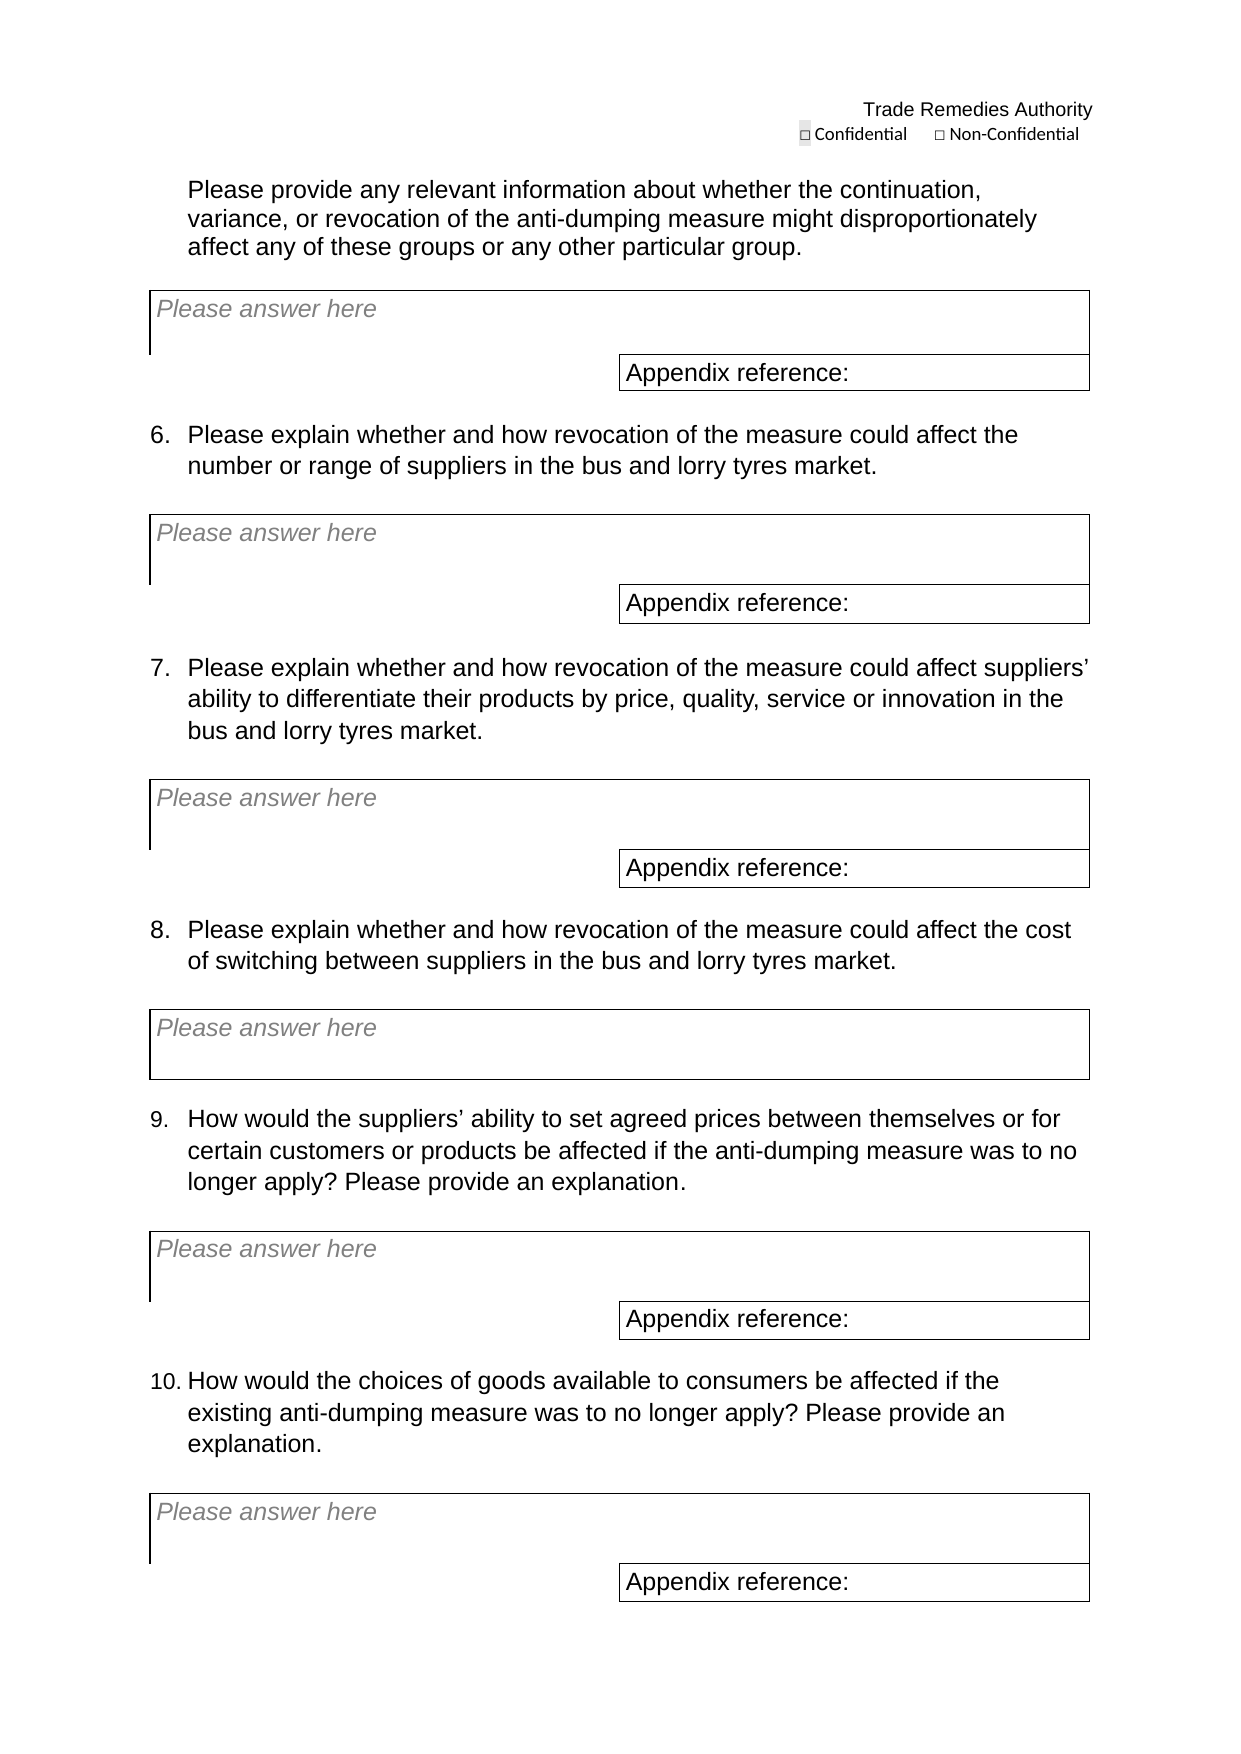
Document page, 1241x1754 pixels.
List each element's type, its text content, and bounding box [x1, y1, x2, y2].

table_header Please answer here [151, 1232, 1089, 1301]
table_cell Appendix reference: [620, 1564, 1089, 1601]
table_header Please answer here [151, 515, 1089, 584]
table_cell Appendix reference: [620, 1302, 1089, 1339]
list How would the suppliers’ ability to set agreed prices between themselves or for certain customers or products be affected if the anti-dumping measure was to no longer apply? Please provide an explanation. [150, 1104, 1090, 1196]
table_cell [150, 1302, 619, 1339]
table_cell [150, 850, 619, 887]
table_header Please answer here [151, 291, 1089, 354]
list Please provide any relevant information about whether the continuation, variance, or revocation of the anti-dumping measure might disproportionately affect any of these groups or any other particular group. [187, 175, 1090, 261]
table_header Please answer here [151, 1010, 1089, 1079]
list Please explain whether and how revocation of the measure could affect suppliers’ ability to differentiate their products by price, quality, service or innovation in the bus and lorry tyres market. [150, 652, 1090, 744]
table_cell Appendix reference: [620, 850, 1089, 887]
list Please explain whether and how revocation of the measure could affect the cost of switching between suppliers in the bus and lorry tyres market. [150, 914, 1090, 975]
table_header Please answer here [151, 1494, 1089, 1563]
list How would the choices of goods available to consumers be affected if the existing anti-dumping measure was to no longer apply? Please provide an explanation. [150, 1366, 1090, 1458]
table_cell [150, 585, 619, 623]
list Please explain whether and how revocation of the measure could affect the number or range of suppliers in the bus and lorry tyres market. [150, 419, 1090, 480]
table_header Please answer here [151, 780, 1089, 849]
table_cell [150, 355, 619, 390]
table_cell [150, 1564, 619, 1601]
table_cell Appendix reference: [620, 585, 1089, 623]
table_cell Appendix reference: [620, 355, 1089, 390]
